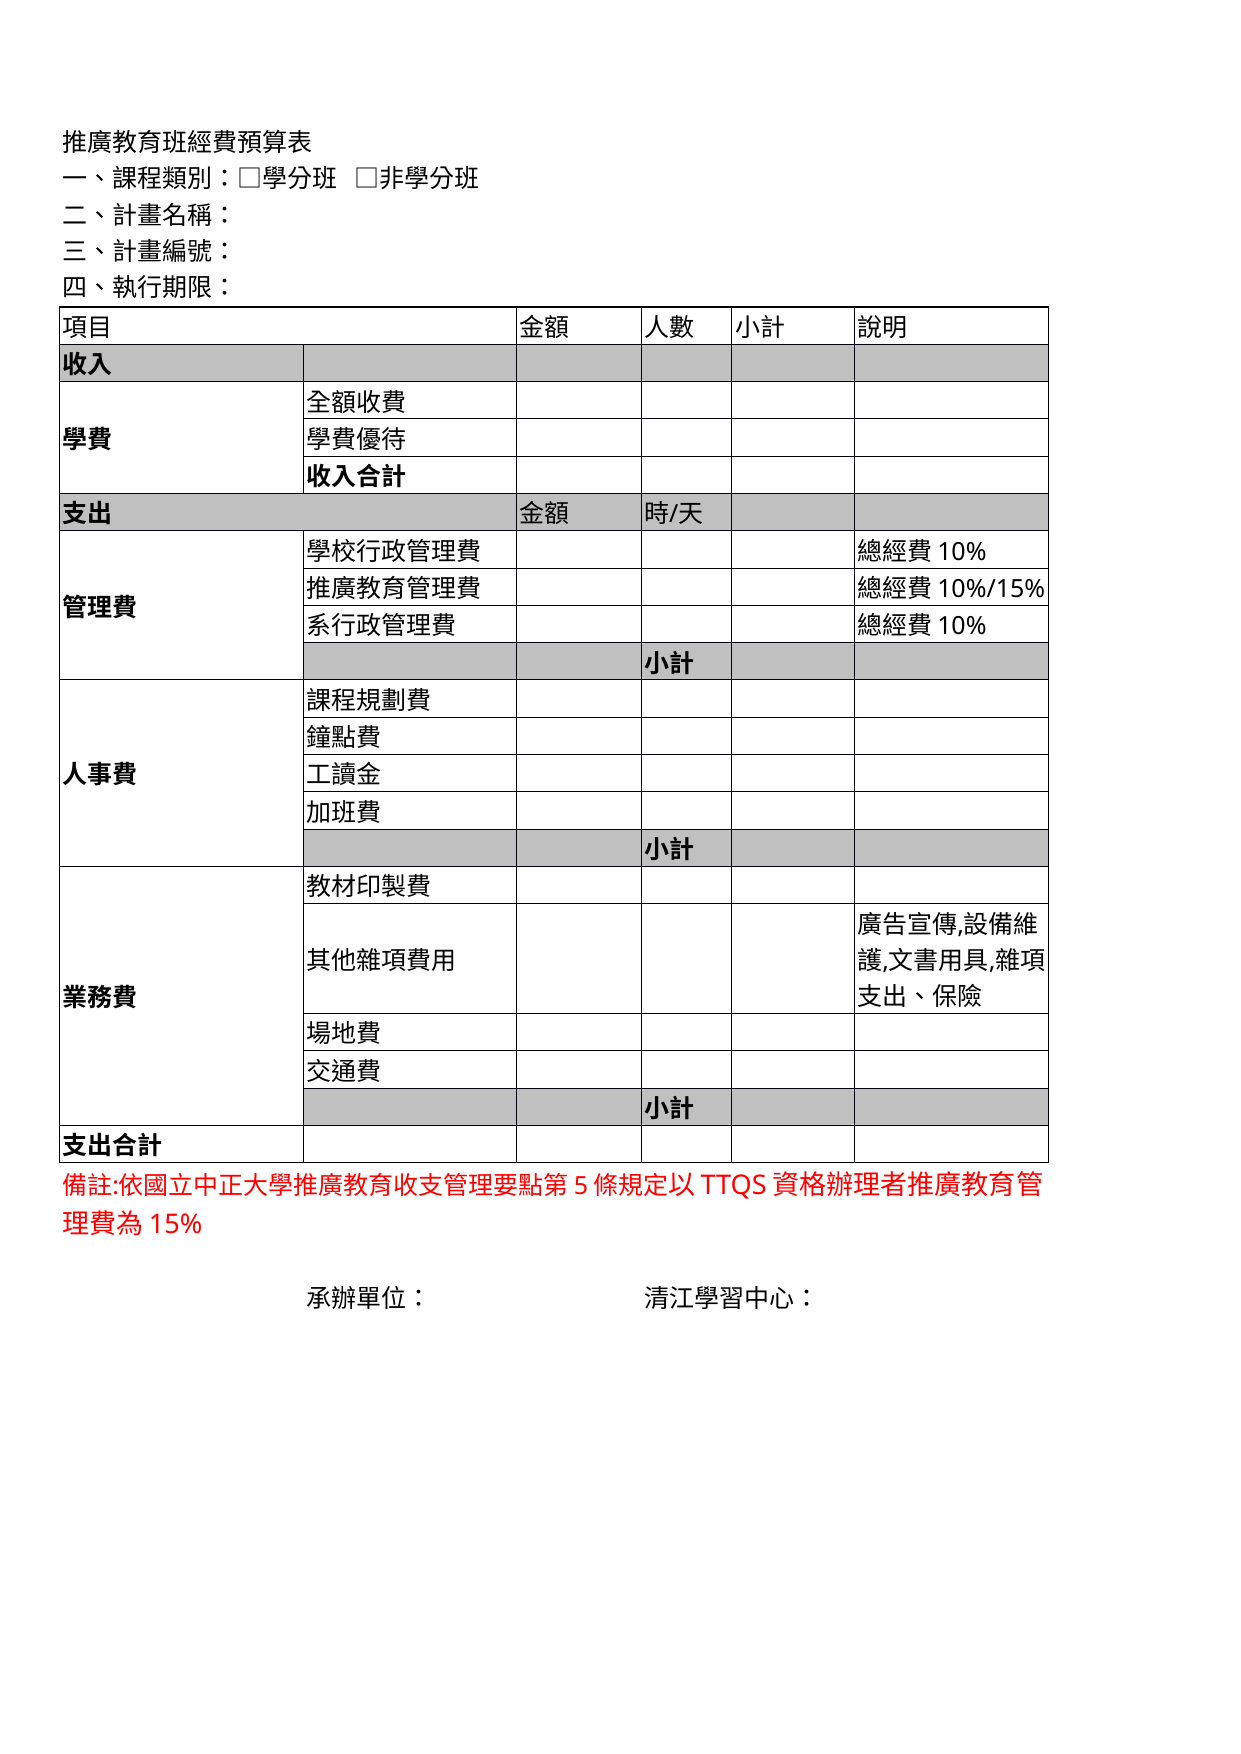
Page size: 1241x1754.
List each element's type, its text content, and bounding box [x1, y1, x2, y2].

table_cell 其他雜項費用 [304, 904, 516, 1013]
table_cell [855, 382, 1048, 418]
table_cell 二、計畫名稱： [59, 195, 517, 231]
table_cell [855, 345, 1048, 381]
table_cell [642, 606, 731, 642]
table_cell 推廣教育管理費 [304, 569, 516, 605]
table_cell 小計 [642, 643, 731, 679]
table_cell [517, 345, 641, 381]
table_cell [855, 680, 1048, 717]
table_cell [517, 195, 641, 231]
table_cell [642, 457, 731, 493]
table_cell [855, 419, 1048, 456]
table_cell [732, 457, 854, 493]
table_cell [304, 1089, 516, 1125]
table_cell [642, 792, 731, 828]
table_cell [732, 792, 854, 828]
table_cell [517, 268, 641, 304]
table_cell [517, 1278, 641, 1314]
table_cell 總經費10% [855, 531, 1048, 567]
table_cell [854, 1278, 1048, 1314]
table_cell 教材印製費 [304, 867, 516, 903]
table_cell 承辦單位： [303, 1278, 517, 1314]
table_cell [517, 1126, 641, 1162]
table_cell 鐘點費 [304, 718, 516, 754]
table_cell [517, 755, 641, 791]
table_cell [855, 643, 1048, 679]
table_cell 業務費 [60, 867, 303, 1125]
table_cell [732, 643, 854, 679]
table_cell [304, 830, 516, 866]
table_cell [732, 830, 854, 866]
table_cell 小計 [642, 830, 731, 866]
table_cell [854, 159, 1048, 195]
table_cell 收入 [60, 345, 303, 381]
table_cell 人數 [642, 308, 731, 344]
table_cell [517, 867, 641, 903]
table_cell [642, 904, 731, 1013]
table_cell [855, 1089, 1048, 1125]
table_cell [732, 606, 854, 642]
table_cell [642, 569, 731, 605]
table_cell 小計 [642, 1089, 731, 1125]
table_cell [642, 345, 731, 381]
table_cell 交通費 [304, 1051, 516, 1087]
table_cell [517, 606, 641, 642]
table_cell [517, 382, 641, 418]
table_cell [642, 718, 731, 754]
table_cell [517, 569, 641, 605]
table_cell [517, 1051, 641, 1087]
table_cell 學費 [60, 382, 303, 493]
table_cell [642, 755, 731, 791]
table_cell [732, 1014, 854, 1050]
table_cell [517, 1089, 641, 1125]
table_cell 小計 [732, 308, 854, 344]
table_cell [732, 569, 854, 605]
table_cell [732, 718, 854, 754]
table_cell [732, 680, 854, 717]
table_cell [855, 830, 1048, 866]
table_cell [59, 1278, 303, 1314]
table_cell [732, 382, 854, 418]
table_cell 學校行政管理費 [304, 531, 516, 567]
table_cell [642, 1051, 731, 1087]
table_cell 收入合計 [304, 457, 516, 493]
table_cell 備註:依國立中正大學推廣教育收支管理要點第5條規定以TTQS資格辦理者推廣教育管理費為15% [59, 1163, 1048, 1276]
table_cell 支出 [60, 494, 516, 530]
table_cell [641, 159, 732, 195]
table_cell 總經費10%/15% [855, 569, 1048, 605]
table_cell 金額 [517, 308, 641, 344]
table_cell 系行政管理費 [304, 606, 516, 642]
table_cell [517, 1014, 641, 1050]
table_cell [732, 1051, 854, 1087]
table_cell [855, 1014, 1048, 1050]
table_cell [641, 195, 732, 231]
table_cell [517, 457, 641, 493]
table_cell [854, 231, 1048, 268]
table_cell [642, 531, 731, 567]
table_cell [854, 195, 1048, 231]
table_cell [732, 1089, 854, 1125]
table_cell [517, 643, 641, 679]
table_cell [517, 792, 641, 828]
table_cell 學費優待 [304, 419, 516, 456]
table_cell [732, 755, 854, 791]
table_cell [732, 159, 854, 195]
table_cell 廣告宣傳,設備維護,文書用具,雜項支出、保險 [855, 904, 1048, 1013]
table_cell [517, 231, 641, 268]
table_cell [642, 1126, 731, 1162]
table_header 推廣教育班經費預算表 [59, 123, 1048, 159]
table_cell [732, 419, 854, 456]
table_cell 總經費10% [855, 606, 1048, 642]
table_cell 三、計畫編號： [59, 231, 517, 268]
table_cell [732, 195, 854, 231]
table_cell 金額 [517, 494, 641, 530]
table_cell [304, 1126, 516, 1162]
table_cell [517, 531, 641, 567]
table_cell [732, 268, 854, 304]
table_cell [304, 345, 516, 381]
table_cell 項目 [60, 308, 516, 344]
table_cell 場地費 [304, 1014, 516, 1050]
table_cell 一、課程類別：□學分班 □非學分班 [59, 159, 641, 195]
table_cell 四、執行期限： [59, 268, 517, 304]
table_cell [855, 457, 1048, 493]
table_cell [517, 830, 641, 866]
table_cell [732, 867, 854, 903]
table_cell [732, 494, 854, 530]
table_cell 課程規劃費 [304, 680, 516, 717]
table_cell [732, 231, 854, 268]
table_cell 全額收費 [304, 382, 516, 418]
table_cell [732, 531, 854, 567]
table_cell [641, 231, 732, 268]
table_cell 清江學習中心： [641, 1278, 854, 1314]
table_cell [642, 867, 731, 903]
table_cell [641, 268, 732, 304]
table_cell [855, 718, 1048, 754]
table_cell [855, 1051, 1048, 1087]
table_cell [517, 419, 641, 456]
table_cell [854, 268, 1048, 304]
table_cell [517, 680, 641, 717]
table_cell [304, 643, 516, 679]
table_cell [642, 419, 731, 456]
table_cell [642, 680, 731, 717]
table_cell [855, 1126, 1048, 1162]
table_cell 人事費 [60, 680, 303, 866]
table_cell [642, 382, 731, 418]
table_cell 管理費 [60, 531, 303, 679]
table_cell 加班費 [304, 792, 516, 828]
table_cell [517, 718, 641, 754]
table_cell [732, 345, 854, 381]
table_cell [732, 904, 854, 1013]
table_cell 工讀金 [304, 755, 516, 791]
table_cell [642, 1014, 731, 1050]
table_cell 說明 [855, 308, 1048, 344]
table_cell 時/天 [642, 494, 731, 530]
table_cell [855, 755, 1048, 791]
table_cell [855, 867, 1048, 903]
table_cell [855, 792, 1048, 828]
table_cell [855, 494, 1048, 530]
table_cell 支出合計 [60, 1126, 303, 1162]
table_cell [517, 904, 641, 1013]
table_cell [732, 1126, 854, 1162]
